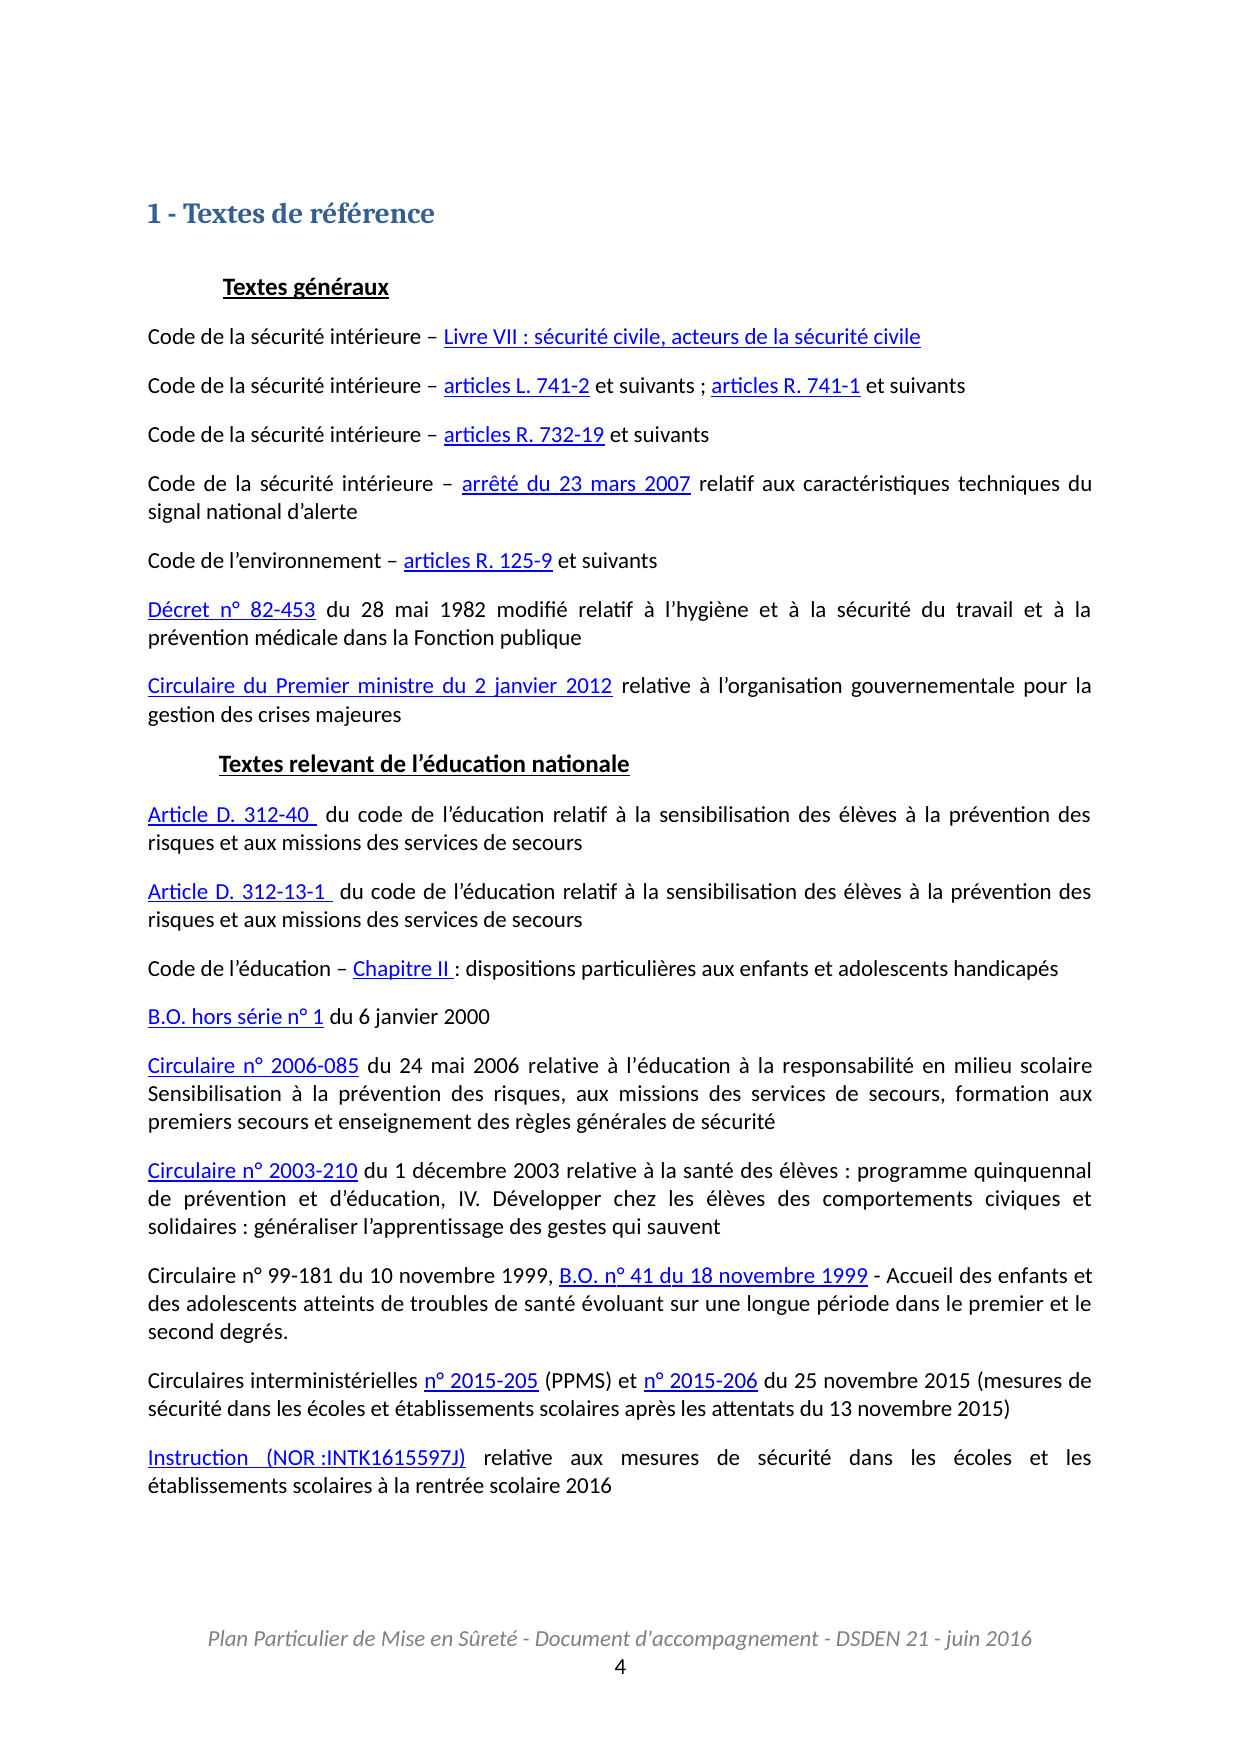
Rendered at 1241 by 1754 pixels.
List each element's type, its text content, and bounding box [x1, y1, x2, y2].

text Circulaires interministérielles n° 2015-205 (PPMS) et n° 2015-206 du 25 novembre 2015 (mesures de sécurité dans les écoles et établissements scolaires après les attentats du 13 novembre 2015) [148, 1366, 1093, 1422]
text Circulaire n° 99-181 du 10 novembre 1999, B.O. n° 41 du 18 novembre 1999 - Accueil des enfants et des adolescents atteints de troubles de santé évoluant sur une longue période dans le premier et le second degrés. [148, 1261, 1093, 1345]
text Textes relevant de l’éducation nationale [218, 748, 1093, 779]
text Instruction (NOR :INTK1615597J) relative aux mesures de sécurité dans les écoles et les établissements scolaires à la rentrée scolaire 2016 [148, 1443, 1093, 1499]
text Circulaire du Premier ministre du 2 janvier 2012 relative à l’organisation gouvernementale pour la gestion des crises majeures [148, 672, 1093, 728]
text Code de la sécurité intérieure – articles R. 732-19 et suivants [148, 420, 1093, 448]
list Textes généraux [223, 271, 1093, 302]
text Article D. 312-13-1 du code de l’éducation relatif à la sensibilisation des élèves à la prévention des risques et aux missions des services de secours [148, 877, 1093, 933]
text Code de la sécurité intérieure – articles L. 741-2 et suivants ; articles R. 741-1 et suivants [148, 371, 1093, 399]
text B.O. hors série n° 1 du 6 janvier 2000 [148, 1002, 1093, 1031]
text Circulaire n° 2006-085 du 24 mai 2006 relative à l’éducation à la responsabilité en milieu scolaire Sensibilisation à la prévention des risques, aux missions des services de secours, formation aux premiers secours et enseignement des règles générales de sécurité [148, 1051, 1093, 1135]
text Circulaire n° 2003-210 du 1 décembre 2003 relative à la santé des élèves : programme quinquennal de prévention et d’éducation, IV. Développer chez les élèves des comportements civiques et solidaires : généraliser l’apprentissage des gestes qui sauvent [148, 1156, 1093, 1240]
text Article D. 312-40 du code de l’éducation relatif à la sensibilisation des élèves à la prévention des risques et aux missions des services de secours [148, 800, 1093, 856]
subtitle 1 - Textes de référence [148, 198, 1093, 231]
text Code de l’environnement – articles R. 125-9 et suivants [148, 546, 1093, 574]
text Code de la sécurité intérieure – Livre VII : sécurité civile, acteurs de la sécurité civile [148, 322, 1093, 351]
text Code de l’éducation – Chapitre II : dispositions particulières aux enfants et adolescents handicapés [148, 954, 1093, 982]
text Décret n° 82-453 du 28 mai 1982 modifié relatif à l’hygiène et à la sécurité du travail et à la prévention médicale dans la Fonction publique [148, 595, 1093, 651]
text Code de la sécurité intérieure – arrêté du 23 mars 2007 relatif aux caractéristiques techniques du signal national d’alerte [148, 469, 1093, 525]
